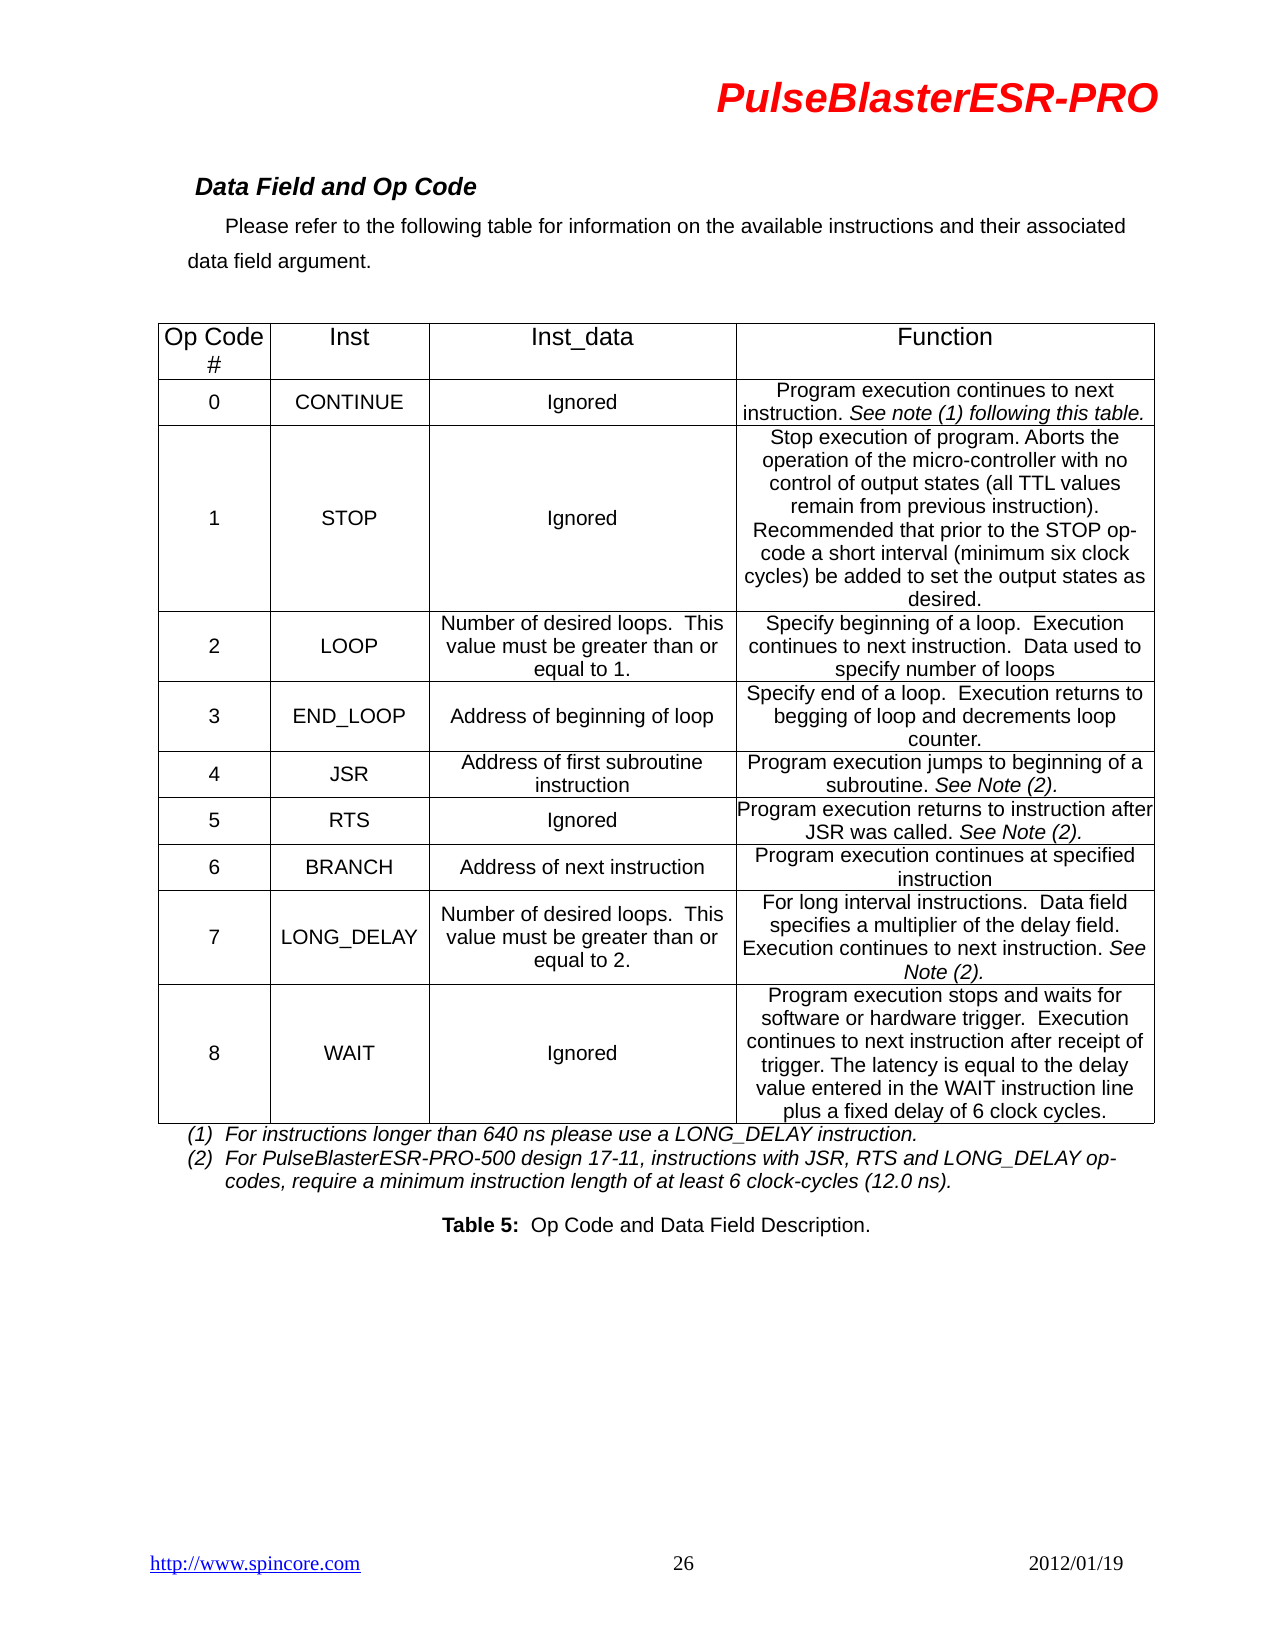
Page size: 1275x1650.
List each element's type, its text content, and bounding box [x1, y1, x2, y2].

table_cell Address of first subroutine instruction [430, 752, 736, 797]
table_cell 2 [159, 612, 270, 681]
table_cell WAIT [271, 985, 429, 1123]
list For PulseBlasterESR-PRO-500 design 17-11, instructions with JSR, RTS and LONG_DELAY op-codes, require a minimum instruction length of at least 6 clock-cycles (12.0 ns). [187, 1146, 1162, 1193]
table_cell Program execution jumps to beginning of a subroutine. See Note (2). [737, 752, 1154, 797]
table_cell LONG_DELAY [271, 891, 429, 983]
table_cell Number of desired loops. This value must be greater than or equal to 2. [430, 891, 736, 983]
table_cell Specify end of a loop. Execution returns to begging of loop and decrements loop counter. [737, 682, 1154, 751]
table_cell For long interval instructions. Data field specifies a multiplier of the delay field. Execution continues to next instruction. See Note (2). [737, 891, 1154, 983]
table_cell Address of next instruction [430, 845, 736, 890]
table_cell 1 [159, 426, 270, 611]
table_cell Program execution continues at specified instruction [737, 845, 1154, 890]
table_cell JSR [271, 752, 429, 797]
table_cell Address of beginning of loop [430, 682, 736, 751]
subtitle Please refer to the following table for information on the available instructions and their associated data field argument. [187, 215, 1162, 273]
table_cell Stop execution of program. Aborts the operation of the micro-controller with no control of output states (all TTL values remain from previous instruction). Recommended that prior to the STOP op-code a short interval (minimum six clock cycles) be added to set the output states as desired. [737, 426, 1154, 611]
table_header Function [737, 324, 1154, 379]
list For instructions longer than 640 ns please use a LONG_DELAY instruction. [187, 1123, 1162, 1146]
table_cell 6 [159, 845, 270, 890]
table_cell Ignored [430, 798, 736, 844]
table_header Inst [271, 324, 429, 379]
table_cell CONTINUE [271, 380, 429, 425]
table_cell LOOP [271, 612, 429, 681]
table_header Op Code # [159, 324, 270, 379]
table_cell 7 [159, 891, 270, 983]
table_cell RTS [271, 798, 429, 844]
table_cell 4 [159, 752, 270, 797]
table_cell Ignored [430, 985, 736, 1123]
table_cell Ignored [430, 380, 736, 425]
table_cell 3 [159, 682, 270, 751]
table_cell 8 [159, 985, 270, 1123]
table_cell Ignored [430, 426, 736, 611]
table_cell BRANCH [271, 845, 429, 890]
subtitle Data Field and Op Code [195, 173, 1162, 201]
table_cell Specify beginning of a loop. Execution continues to next instruction. Data used to specify number of loops [737, 612, 1154, 681]
table_cell 5 [159, 798, 270, 844]
table_cell Number of desired loops. This value must be greater than or equal to 1. [430, 612, 736, 681]
table_cell Program execution stops and waits for software or hardware trigger. Execution continues to next instruction after receipt of trigger. The latency is equal to the delay value entered in the WAIT instruction line plus a fixed delay of 6 clock cycles. [737, 985, 1154, 1123]
table_cell END_LOOP [271, 682, 429, 751]
table_cell STOP [271, 426, 429, 611]
table_cell Program execution continues to next instruction. See note (1) following this table. [737, 380, 1154, 425]
text Table 5: Op Code and Data Field Description. [150, 1214, 1162, 1237]
table_cell Program execution returns to instruction after JSR was called. See Note (2). [737, 798, 1154, 844]
table_header Inst_data [430, 324, 736, 379]
table_cell 0 [159, 380, 270, 425]
